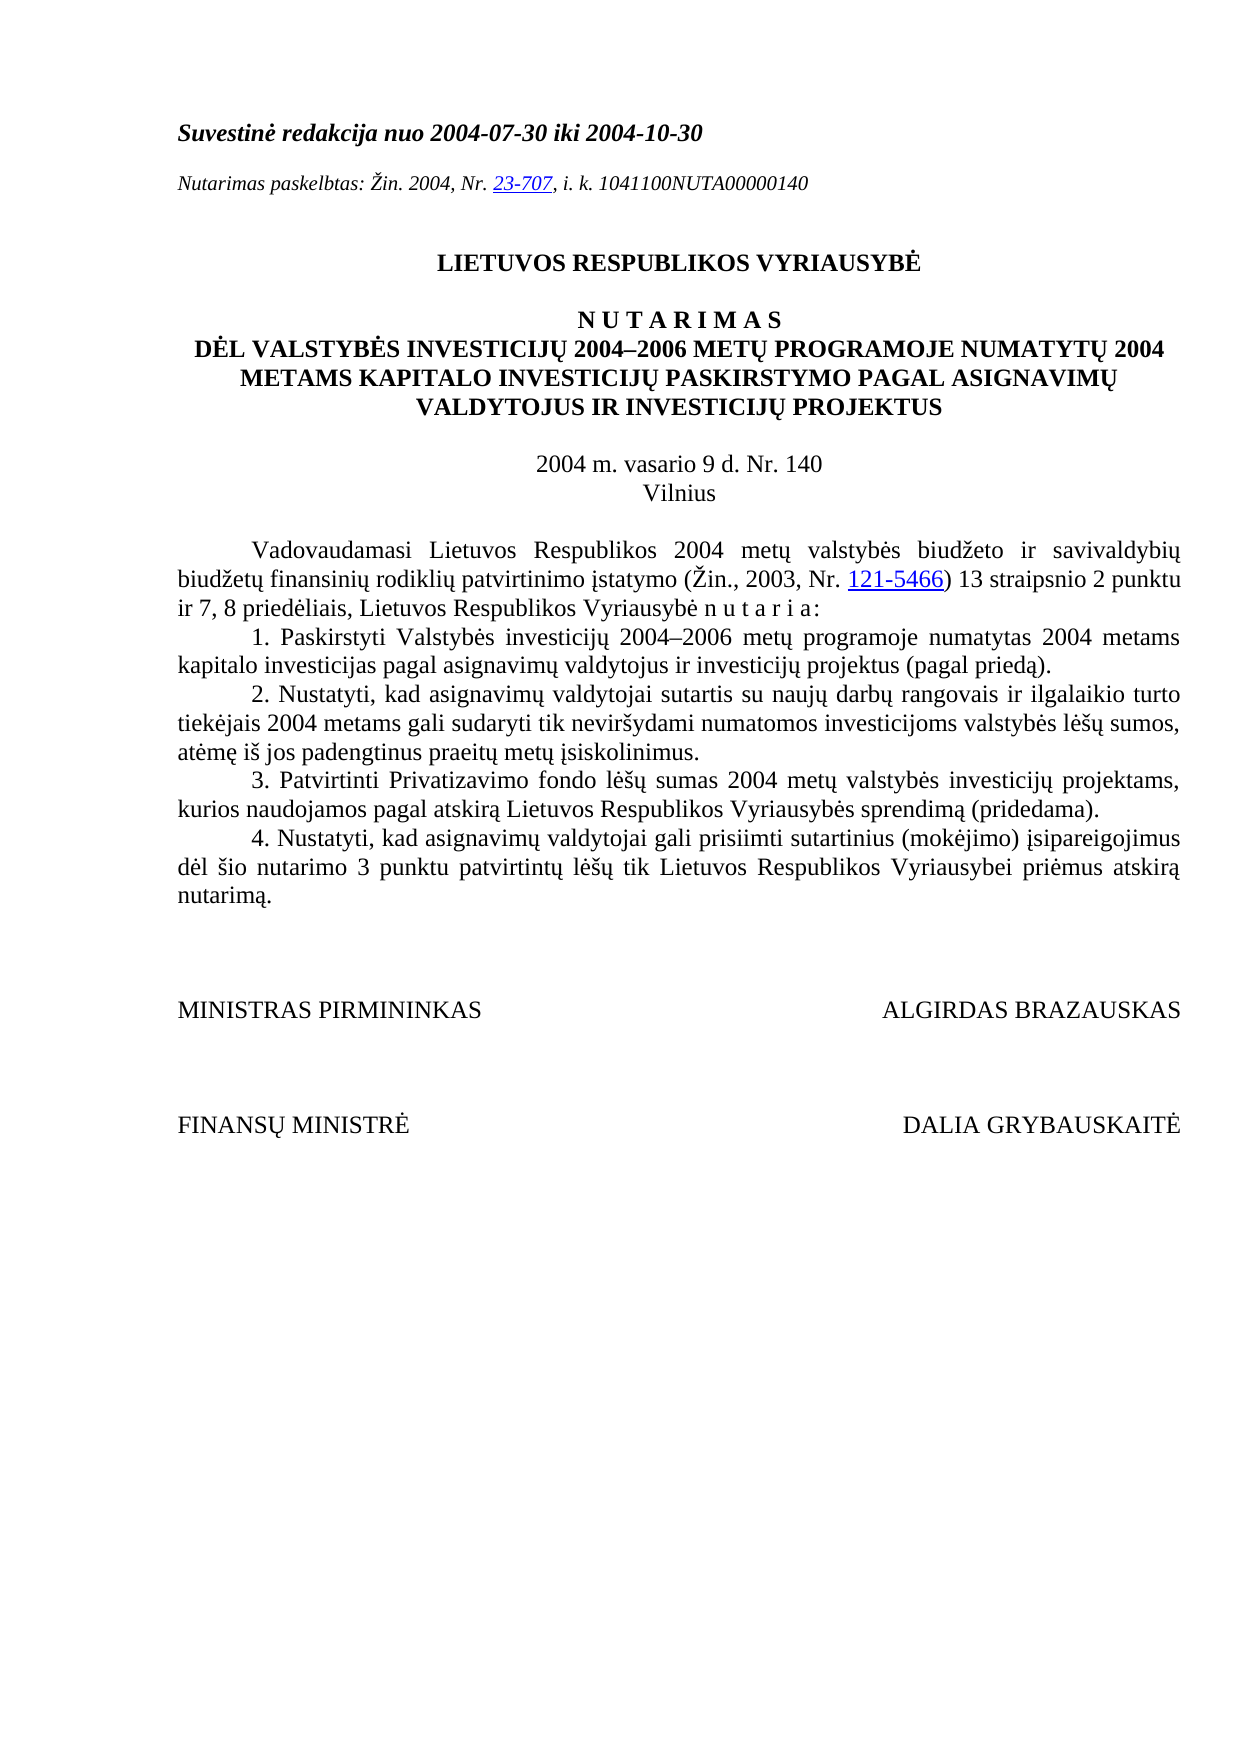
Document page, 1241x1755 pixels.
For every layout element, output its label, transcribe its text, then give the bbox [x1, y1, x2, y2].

text Nutarimas paskelbtas: Žin. 2004, Nr. 23-707, i. k. 1041100NUTA00000140 [177, 171, 1181, 195]
text 2. Nustatyti, kad asignavimų valdytojai sutartis su naujų darbų rangovais ir ilgalaikio turto tiekėjais 2004 metams gali sudaryti tik neviršydami numatomos investicijoms valstybės lėšų sumos, atėmę iš jos padengtinus praeitų metų įsiskolinimus. [177, 679, 1181, 765]
text Finansų ministrė Dalia Grybauskaitė [177, 1110, 1181, 1139]
text Vadovaudamasi Lietuvos Respublikos 2004 metų valstybės biudžeto ir savivaldybių biudžetų finansinių rodiklių patvirtinimo įstatymo (Žin., 2003, Nr. 121-5466) 13 straipsnio 2 punktu ir 7, 8 priedėliais, Lietuvos Respublikos Vyriausybė nutaria: [177, 535, 1181, 622]
text N U T A R I M A S [177, 305, 1181, 334]
text 2004 m. vasario 9 d. Nr. 140 [177, 449, 1181, 478]
text LIETUVOS RESPUBLIKOS VYRIAUSYBĖ [177, 248, 1181, 277]
text Vilnius [177, 478, 1181, 507]
text 3. Patvirtinti Privatizavimo fondo lėšų sumas 2004 metų valstybės investicijų projektams, kurios naudojamos pagal atskirą Lietuvos Respublikos Vyriausybės sprendimą (pridedama). [177, 765, 1181, 823]
text 4. Nustatyti, kad asignavimų valdytojai gali prisiimti sutartinius (mokėjimo) įsipareigojimus dėl šio nutarimo 3 punktu patvirtintų lėšų tik Lietuvos Respublikos Vyriausybei priėmus atskirą nutarimą. [177, 823, 1181, 909]
text Suvestinė redakcija nuo 2004-07-30 iki 2004-10-30 [177, 118, 1181, 147]
text 1. Paskirstyti Valstybės investicijų 2004–2006 metų programoje numatytas 2004 metams kapitalo investicijas pagal asignavimų valdytojus ir investicijų projektus (pagal priedą). [177, 622, 1181, 679]
text Ministras Pirmininkas Algirdas Brazauskas [177, 995, 1181, 1024]
text DĖL VALSTYBĖS INVESTICIJŲ 2004–2006 METŲ PROGRAMOJE NUMATYTŲ 2004 METAMS KAPITALO INVESTICIJŲ PASKIRSTYMO PAGAL ASIGNAVIMŲ VALDYTOJUS IR INVESTICIJŲ PROJEKTUS [177, 334, 1181, 420]
